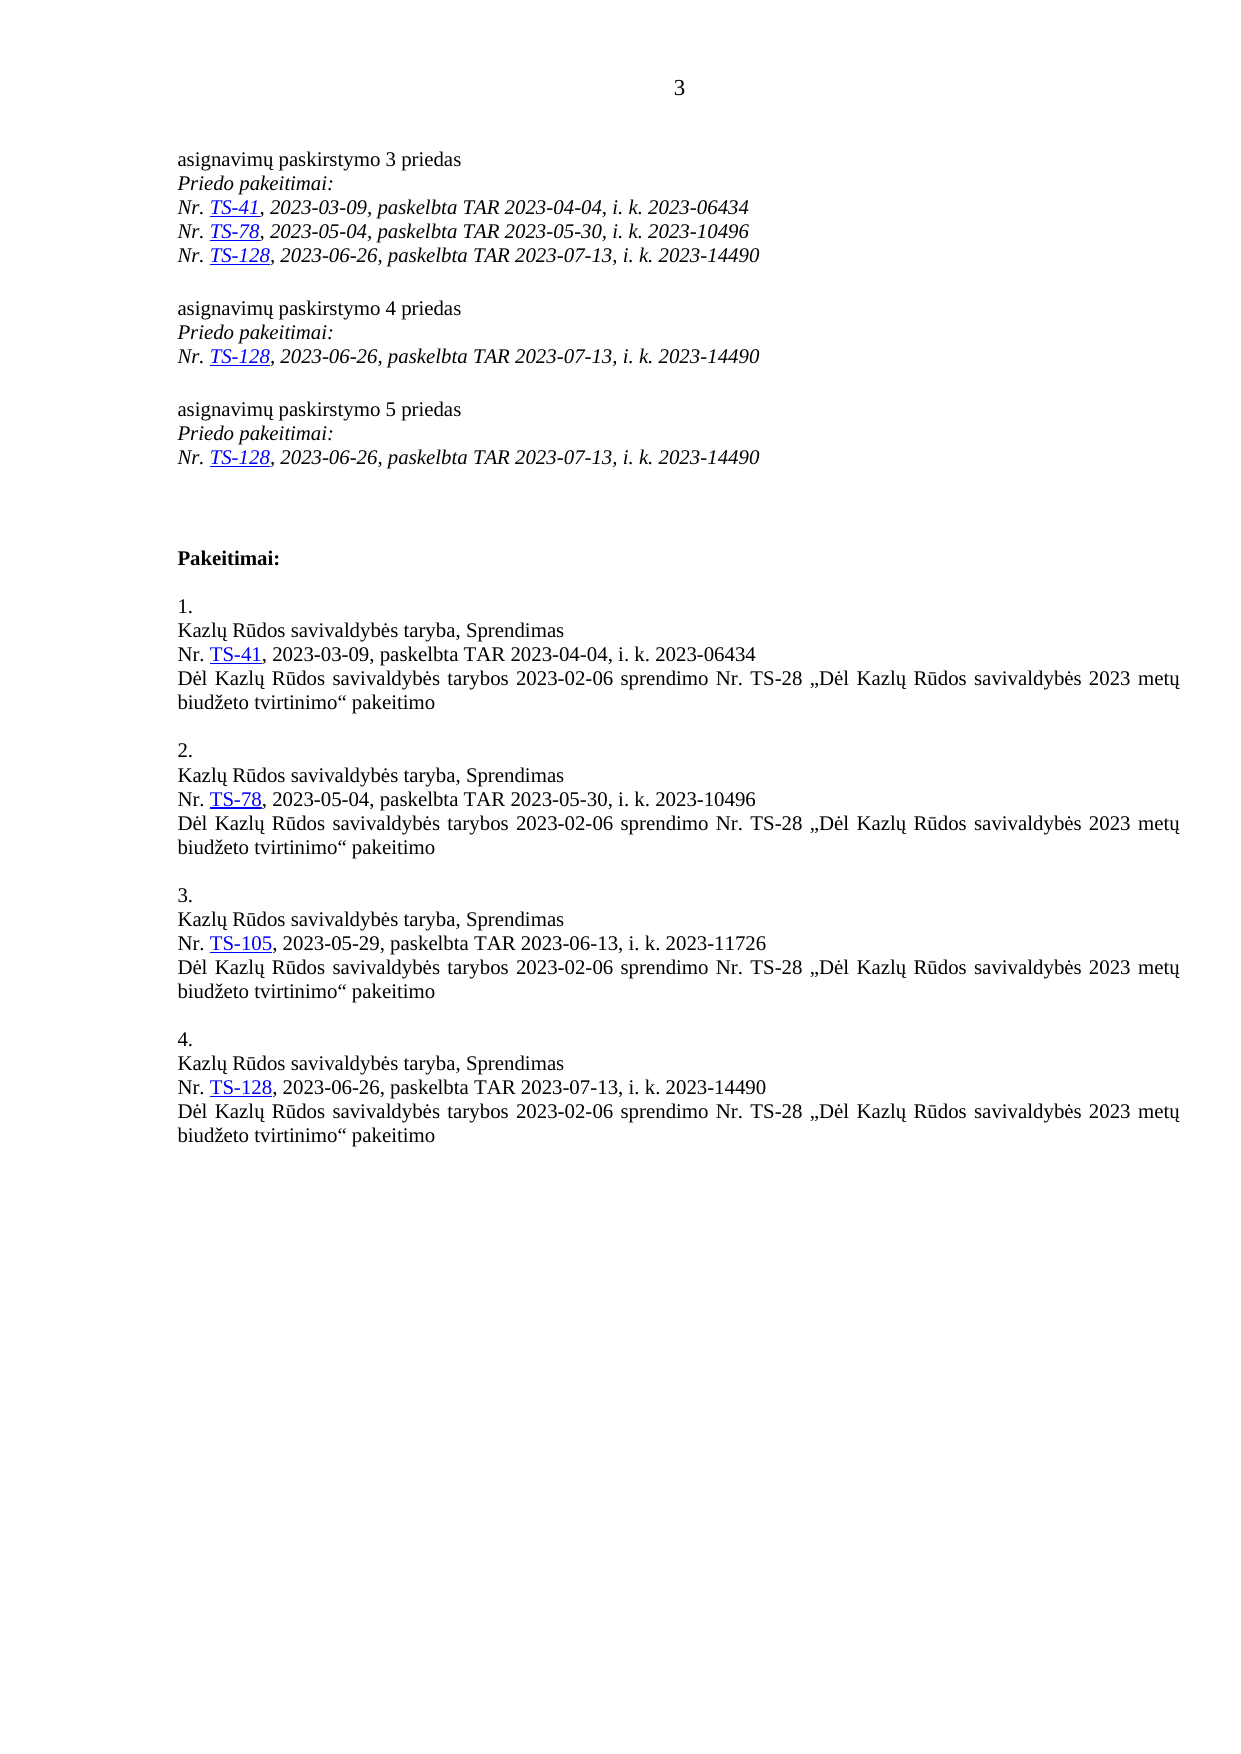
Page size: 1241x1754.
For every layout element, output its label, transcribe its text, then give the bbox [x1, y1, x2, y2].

text Kazlų Rūdos savivaldybės taryba, Sprendimas [177, 762, 1181, 787]
text asignavimų paskirstymo 5 priedas [177, 397, 1181, 421]
text Nr. TS-128, 2023-06-26, paskelbta TAR 2023-07-13, i. k. 2023-14490 [177, 243, 1181, 267]
text 4. [177, 1027, 1181, 1051]
text Nr. TS-78, 2023-05-04, paskelbta TAR 2023-05-30, i. k. 2023-10496 [177, 787, 1181, 811]
text Dėl Kazlų Rūdos savivaldybės tarybos 2023-02-06 sprendimo Nr. TS-28 „Dėl Kazlų Rūdos savivaldybės 2023 metų biudžeto tvirtinimo“ pakeitimo [177, 666, 1181, 714]
text Priedo pakeitimai: [177, 320, 1181, 344]
text Nr. TS-41, 2023-03-09, paskelbta TAR 2023-04-04, i. k. 2023-06434 [177, 642, 1181, 666]
text Dėl Kazlų Rūdos savivaldybės tarybos 2023-02-06 sprendimo Nr. TS-28 „Dėl Kazlų Rūdos savivaldybės 2023 metų biudžeto tvirtinimo“ pakeitimo [177, 955, 1181, 1003]
text Nr. TS-78, 2023-05-04, paskelbta TAR 2023-05-30, i. k. 2023-10496 [177, 219, 1181, 243]
text Nr. TS-128, 2023-06-26, paskelbta TAR 2023-07-13, i. k. 2023-14490 [177, 445, 1181, 469]
text Kazlų Rūdos savivaldybės taryba, Sprendimas [177, 907, 1181, 931]
text Nr. TS-128, 2023-06-26, paskelbta TAR 2023-07-13, i. k. 2023-14490 [177, 344, 1181, 368]
text 3. [177, 883, 1181, 907]
text Dėl Kazlų Rūdos savivaldybės tarybos 2023-02-06 sprendimo Nr. TS-28 „Dėl Kazlų Rūdos savivaldybės 2023 metų biudžeto tvirtinimo“ pakeitimo [177, 1099, 1181, 1147]
text Kazlų Rūdos savivaldybės taryba, Sprendimas [177, 1051, 1181, 1075]
text asignavimų paskirstymo 3 priedas [177, 147, 1181, 171]
text Priedo pakeitimai: [177, 171, 1181, 195]
text Pakeitimai: [177, 546, 1181, 570]
text Nr. TS-41, 2023-03-09, paskelbta TAR 2023-04-04, i. k. 2023-06434 [177, 195, 1181, 219]
text 2. [177, 738, 1181, 762]
text Nr. TS-105, 2023-05-29, paskelbta TAR 2023-06-13, i. k. 2023-11726 [177, 931, 1181, 955]
text 1. [177, 594, 1181, 618]
text asignavimų paskirstymo 4 priedas [177, 296, 1181, 320]
text Priedo pakeitimai: [177, 421, 1181, 445]
text Nr. TS-128, 2023-06-26, paskelbta TAR 2023-07-13, i. k. 2023-14490 [177, 1075, 1181, 1099]
text Kazlų Rūdos savivaldybės taryba, Sprendimas [177, 618, 1181, 642]
text Dėl Kazlų Rūdos savivaldybės tarybos 2023-02-06 sprendimo Nr. TS-28 „Dėl Kazlų Rūdos savivaldybės 2023 metų biudžeto tvirtinimo“ pakeitimo [177, 811, 1181, 859]
